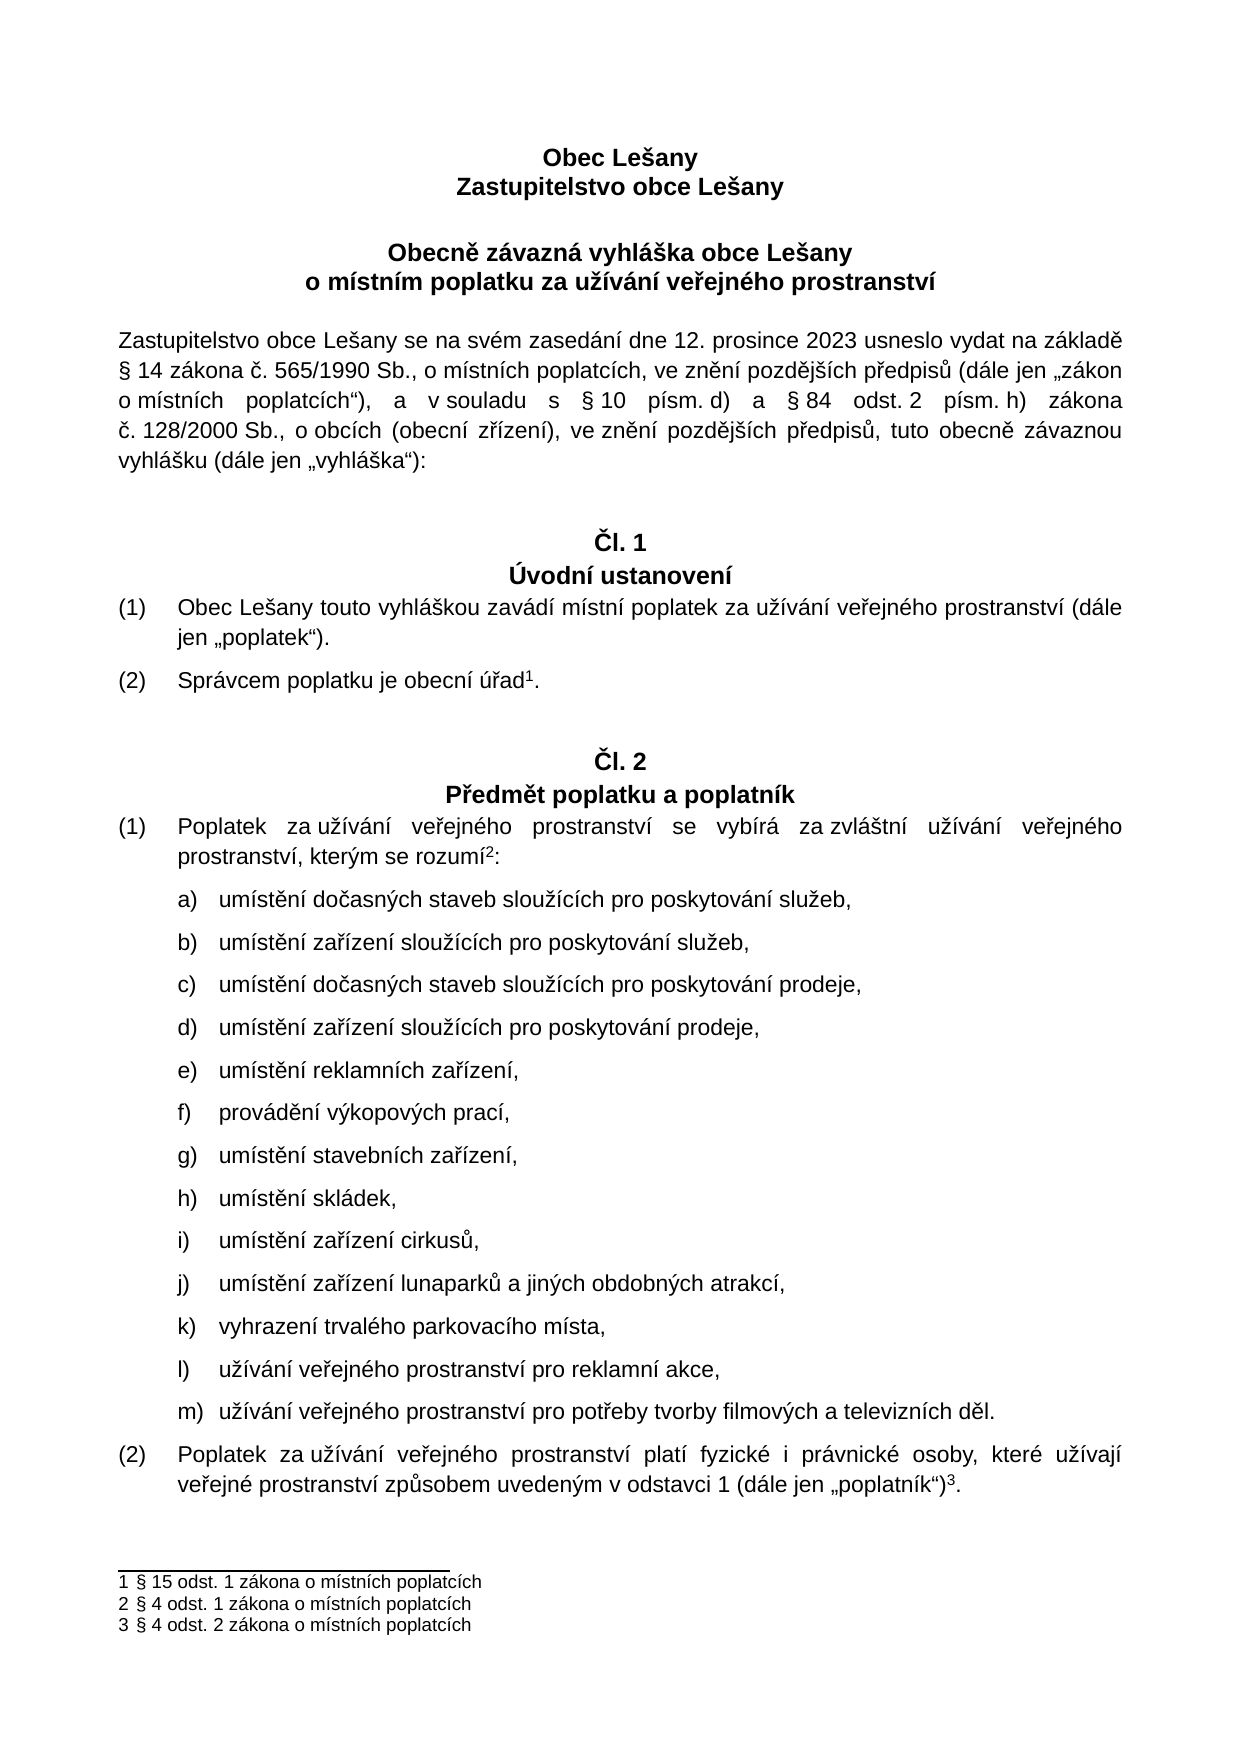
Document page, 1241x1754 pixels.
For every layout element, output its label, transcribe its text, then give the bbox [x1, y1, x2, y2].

list Obec Lešany touto vyhláškou zavádí místní poplatek za užívání veřejného prostranství (dále jen „poplatek“). [118, 594, 1122, 650]
list umístění zařízení sloužících pro poskytování služeb, [177, 928, 1122, 955]
list užívání veřejného prostranství pro potřeby tvorby filmových a televizních děl. [177, 1398, 1122, 1425]
subtitle Čl. 1 Úvodní ustanovení [118, 528, 1122, 589]
list užívání veřejného prostranství pro reklamní akce, [177, 1356, 1122, 1382]
subtitle Čl. 2 Předmět poplatku a poplatník [118, 747, 1122, 809]
list § 4 odst. 1 zákona o místních poplatcích [118, 1592, 1122, 1614]
list umístění zařízení lunaparků a jiných obdobných atrakcí, [177, 1270, 1122, 1297]
list Poplatek za užívání veřejného prostranství platí fyzické i právnické osoby, které užívají veřejné prostranství způsobem uvedeným v odstavci 1 (dále jen „poplatník“). [118, 1441, 1122, 1498]
text Zastupitelstvo obce Lešany se na svém zasedání dne 12. prosince 2023 usneslo vydat na základě § 14 zákona č. 565/1990 Sb., o místních poplatcích, ve znění pozdějších předpisů (dále jen „zákon o místních poplatcích“), a v souladu s § 10 písm. d) a § 84 odst. 2 písm. h) zákona č. 128/2000 Sb., o obcích (obecní zřízení), ve znění pozdějších předpisů, tuto obecně závaznou vyhlášku (dále jen „vyhláška“): [118, 327, 1122, 474]
list umístění zařízení sloužících pro poskytování prodeje, [177, 1014, 1122, 1040]
list § 15 odst. 1 zákona o místních poplatcích [118, 1571, 1122, 1592]
list umístění stavebních zařízení, [177, 1142, 1122, 1168]
list vyhrazení trvalého parkovacího místa, [177, 1313, 1122, 1339]
list umístění zařízení cirkusů, [177, 1227, 1122, 1254]
list umístění skládek, [177, 1185, 1122, 1211]
list umístění reklamních zařízení, [177, 1057, 1122, 1083]
list umístění dočasných staveb sloužících pro poskytování služeb, [177, 886, 1122, 912]
list umístění dočasných staveb sloužících pro poskytování prodeje, [177, 971, 1122, 998]
subtitle Obecně závazná vyhláška obce Lešany o místním poplatku za užívání veřejného prostranství [118, 238, 1122, 295]
text Obec Lešany Zastupitelstvo obce Lešany [118, 143, 1122, 201]
list Poplatek za užívání veřejného prostranství se vybírá za zvláštní užívání veřejného prostranství, kterým se rozumí: [118, 813, 1122, 869]
list provádění výkopových prací, [177, 1099, 1122, 1126]
list Správcem poplatku je obecní úřad. [118, 667, 1122, 693]
list § 4 odst. 2 zákona o místních poplatcích [118, 1614, 1122, 1635]
